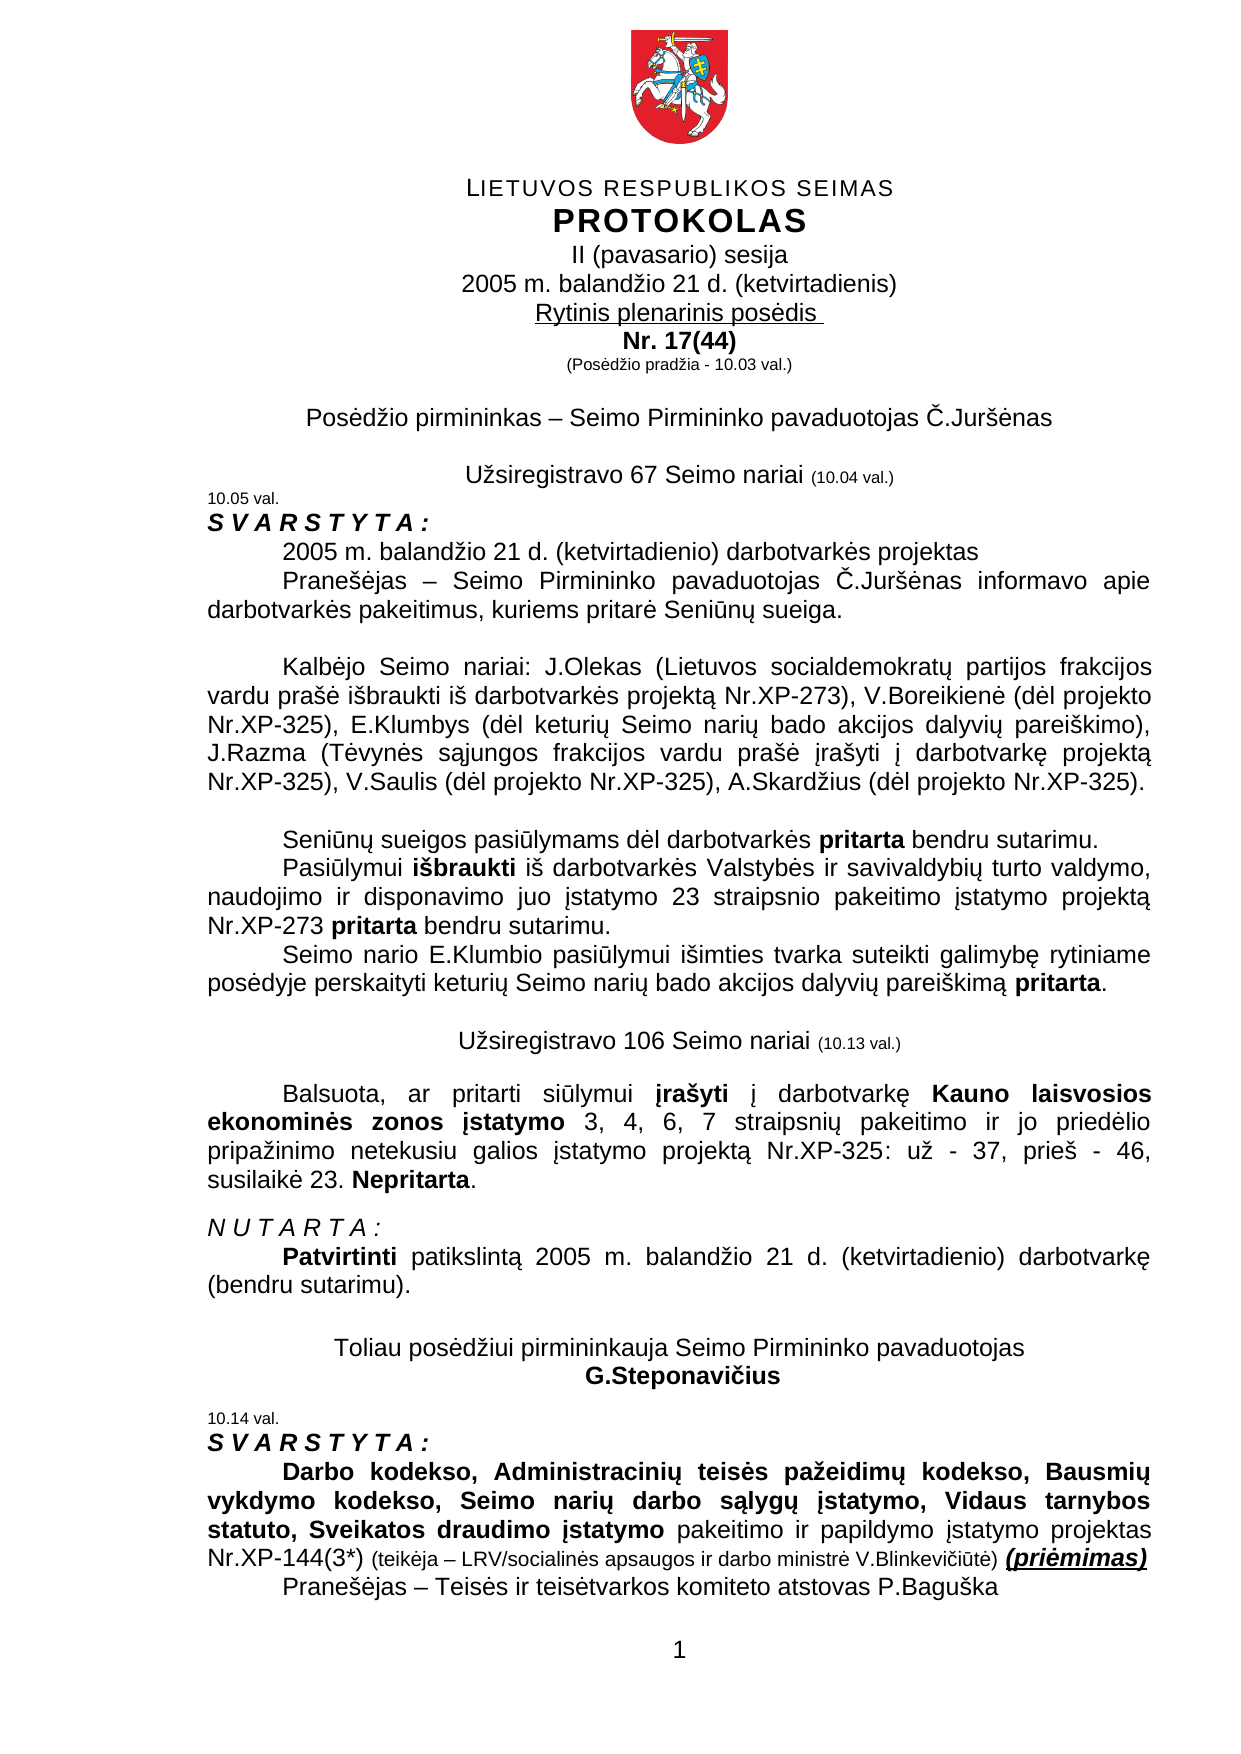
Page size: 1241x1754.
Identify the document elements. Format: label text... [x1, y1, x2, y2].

text Balsuota, ar pritarti siūlymui įrašyti į darbotvarkę Kauno laisvosios ekonominės zonos įstatymo 3, 4, 6, 7 straipsnių pakeitimo ir jo priedėlio pripažinimo netekusiu galios įstatymo projektą Nr.XP-325: už - 37, prieš - 46, susilaikė 23. Nepritarta. [207, 1078, 1152, 1193]
text 10.14 val. [207, 1409, 1152, 1428]
text G.Steponavičius [207, 1361, 1152, 1390]
text Posėdžio pirmininkas – Seimo Pirmininko pavaduotojas Č.Juršėnas [207, 403, 1152, 432]
text Toliau posėdžiui pirmininkauja Seimo Pirmininko pavaduotojas [207, 1332, 1152, 1361]
text PROTOKOLAS [207, 202, 1152, 240]
text 2005 m. balandžio 21 d. (ketvirtadienis) [207, 269, 1152, 297]
text Seniūnų sueigos pasiūlymams dėl darbotvarkės pritarta bendru sutarimu. [207, 824, 1152, 853]
text Pasiūlymui išbraukti iš darbotvarkės Valstybės ir savivaldybių turto valdymo, naudojimo ir disponavimo juo įstatymo 23 straipsnio pakeitimo įstatymo projektą Nr.XP-273 pritarta bendru sutarimu. [207, 853, 1152, 939]
text 10.05 val. [207, 489, 1152, 508]
text II (pavasario) sesija [207, 240, 1152, 269]
text Užsiregistravo 106 Seimo nariai (10.13 val.) [207, 1026, 1152, 1054]
text Pranešėjas – Seimo Pirmininko pavaduotojas Č.Juršėnas informavo apie darbotvarkės pakeitimus, kuriems pritarė Seniūnų sueiga. [207, 566, 1152, 623]
text S V A R S T Y T A : [207, 1428, 1152, 1457]
text (Posėdžio pradžia - 10.03 val.) [207, 355, 1152, 374]
text Darbo kodekso, Administracinių teisės pažeidimų kodekso, Bausmių vykdymo kodekso, Seimo narių darbo sąlygų įstatymo, Vidaus tarnybos statuto, Sveikatos draudimo įstatymo pakeitimo ir papildymo įstatymo projektas Nr.XP-144(3*) (teikėja – LRV/socialinės apsaugos ir darbo ministrė V.Blinkevičiūtė) (priėmimas) [207, 1457, 1152, 1572]
text S V A R S T Y T A : [207, 508, 1152, 537]
text 2005 m. balandžio 21 d. (ketvirtadienio) darbotvarkės projektas [207, 537, 1152, 566]
text Seimo nario E.Klumbio pasiūlymui išimties tvarka suteikti galimybę rytiniame posėdyje perskaityti keturių Seimo narių bado akcijos dalyvių pareiškimą pritarta. [207, 939, 1152, 997]
text Pranešėjas – Teisės ir teisėtvarkos komiteto atstovas P.Baguška [207, 1572, 1152, 1601]
text Nr. 17(44) [207, 326, 1152, 355]
text LIETUVOS RESPUBLIKOS SEIMAS [207, 173, 1152, 202]
text Kalbėjo Seimo nariai: J.Olekas (Lietuvos socialdemokratų partijos frakcijos vardu prašė išbraukti iš darbotvarkės projektą Nr.XP-273), V.Boreikienė (dėl projekto Nr.XP-325), E.Klumbys (dėl keturių Seimo narių bado akcijos dalyvių pareiškimo), J.Razma (Tėvynės sąjungos frakcijos vardu prašė įrašyti į darbotvarkę projektą Nr.XP-325), V.Saulis (dėl projekto Nr.XP-325), A.Skardžius (dėl projekto Nr.XP-325). [207, 652, 1152, 796]
text Užsiregistravo 67 Seimo nariai (10.04 val.) [207, 460, 1152, 489]
text N U T A R T A : [207, 1213, 1152, 1241]
text Rytinis plenarinis posėdis [207, 297, 1152, 326]
text Patvirtinti patikslintą 2005 m. balandžio 21 d. (ketvirtadienio) darbotvarkę (bendru sutarimu). [207, 1241, 1152, 1299]
